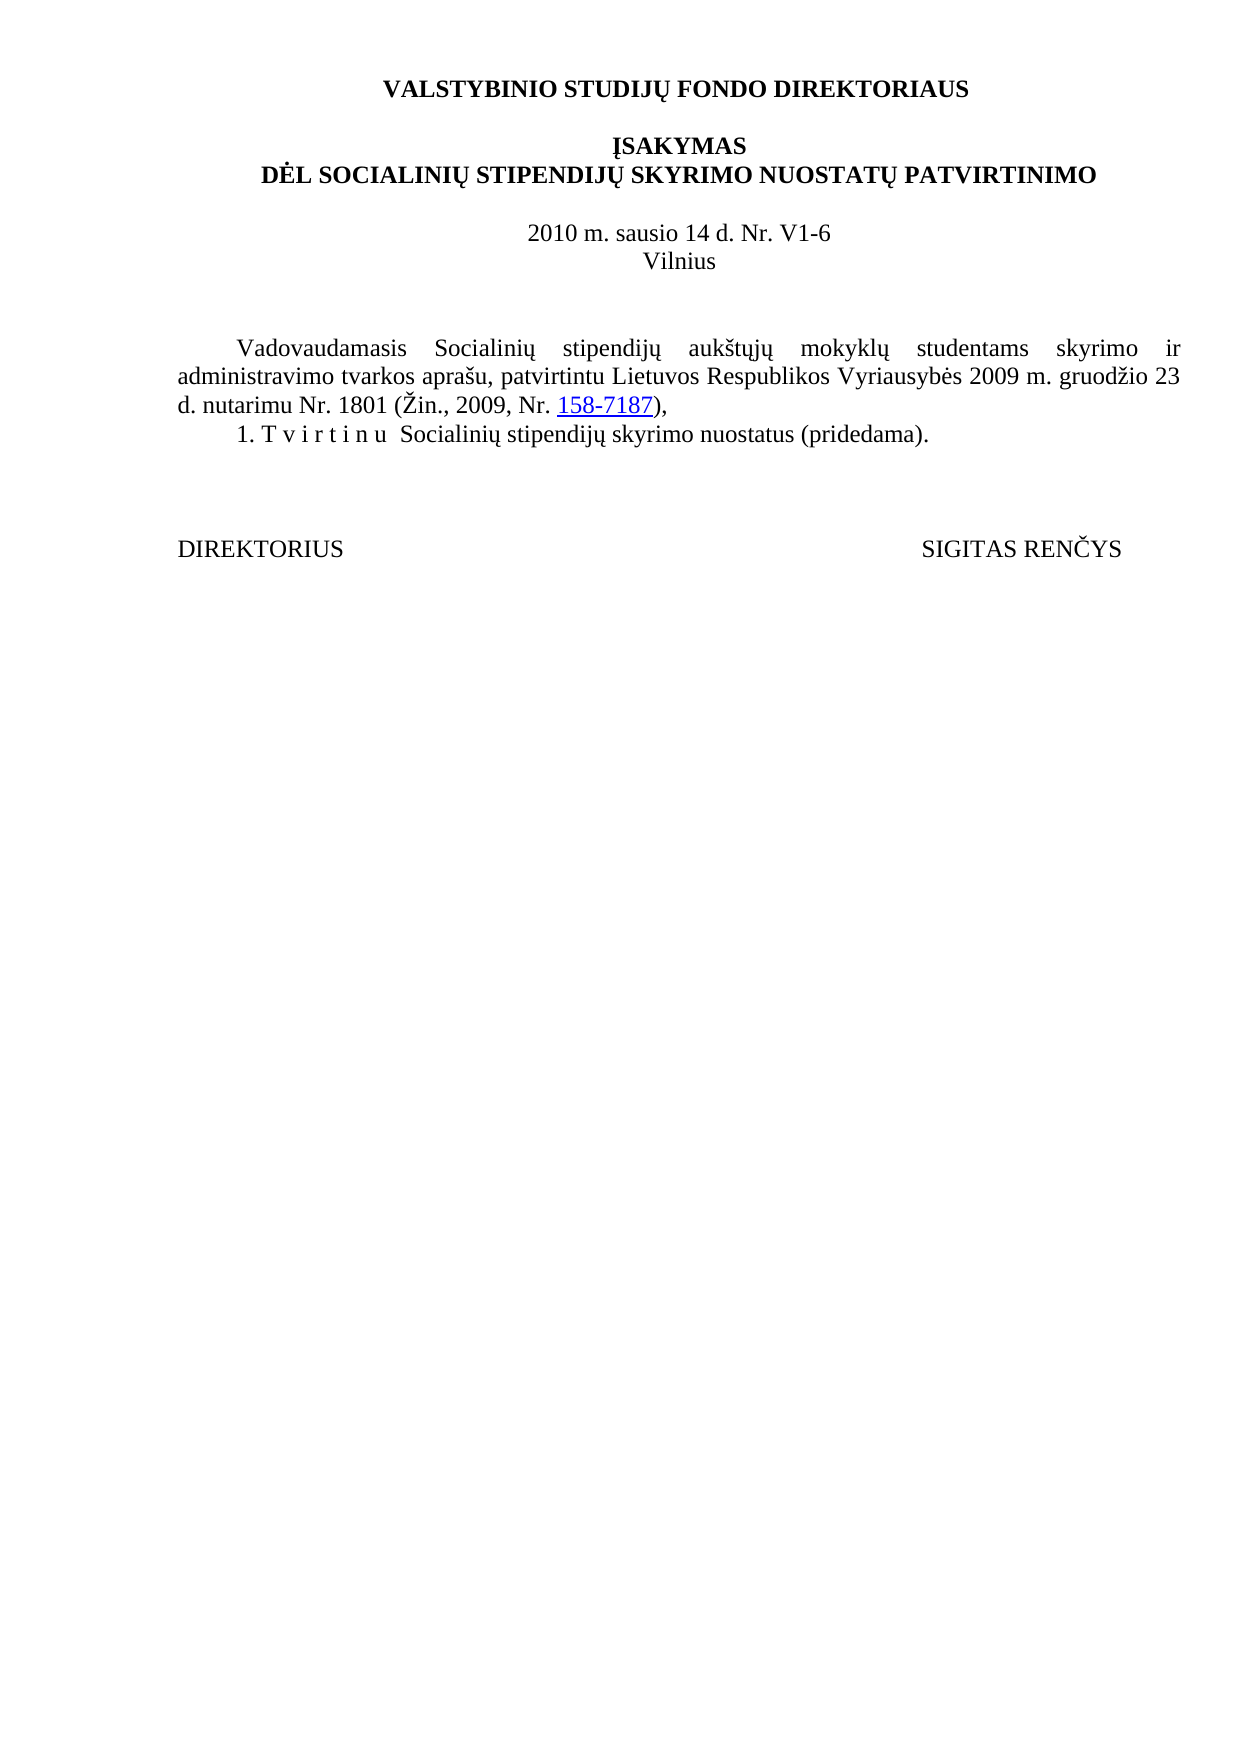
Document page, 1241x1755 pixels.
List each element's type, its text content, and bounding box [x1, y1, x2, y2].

text ĮSAKYMAS [177, 131, 1181, 160]
text DĖL SOCIALINIŲ STIPENDIJŲ SKYRIMO NUOSTATŲ PATVIRTINIMO [177, 160, 1181, 189]
text VALSTYBINIO STUDIJŲ FONDO DIREKTORIAUS [177, 74, 1181, 103]
text Vadovaudamasis Socialinių stipendijų aukštųjų mokyklų studentams skyrimo ir administravimo tvarkos aprašu, patvirtintu Lietuvos Respublikos Vyriausybės 2009 m. gruodžio 23 d. nutarimu Nr. 1801 (Žin., 2009, Nr. 158-7187), [177, 333, 1181, 419]
text 2010 m. sausio 14 d. Nr. V1-6 [177, 218, 1181, 246]
text Direktorius Sigitas Renčys [177, 534, 1181, 563]
text 1. Tvirtinu Socialinių stipendijų skyrimo nuostatus (pridedama). [177, 419, 1181, 448]
text Vilnius [177, 246, 1181, 275]
